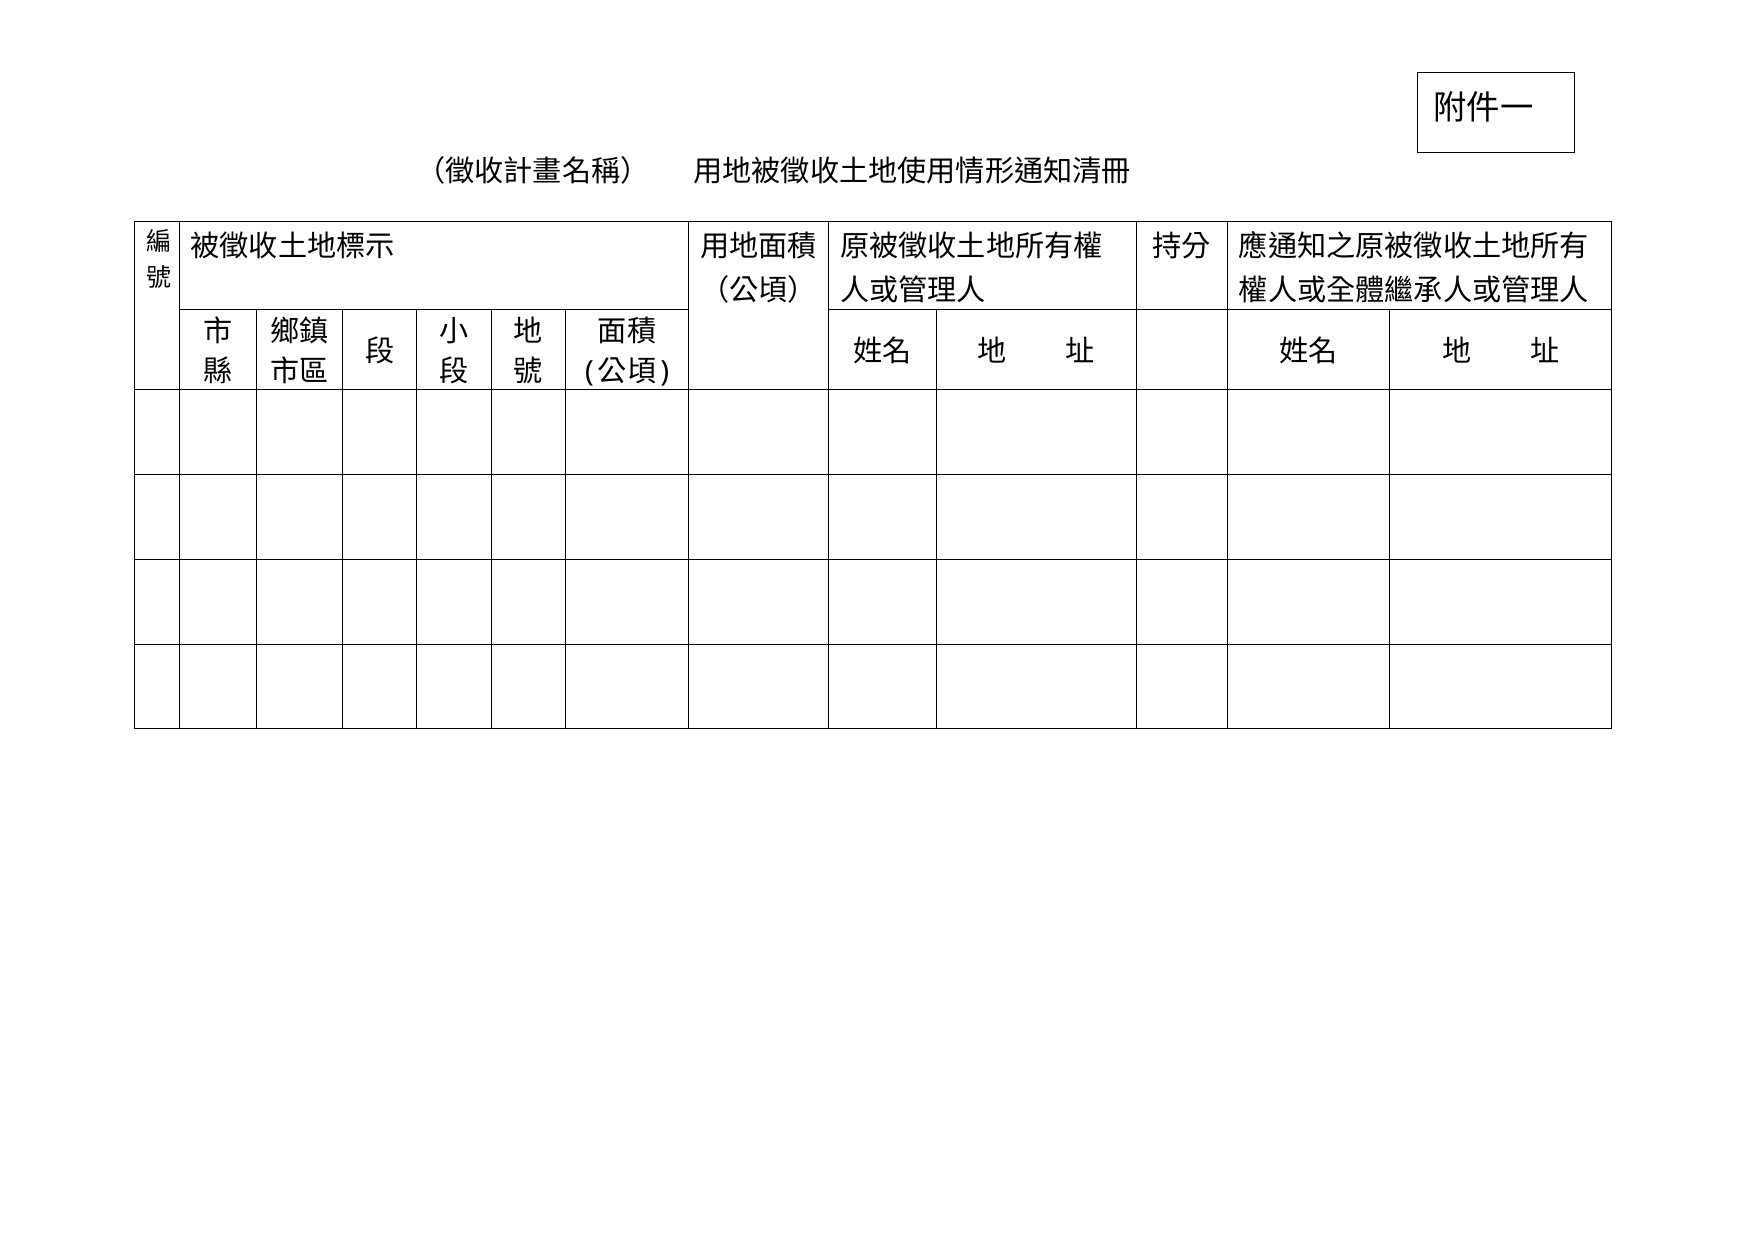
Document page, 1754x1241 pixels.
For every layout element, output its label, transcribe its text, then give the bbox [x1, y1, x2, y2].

table_cell [689, 475, 828, 559]
table_cell [1390, 645, 1611, 728]
table_cell [180, 475, 256, 559]
table_cell [343, 645, 416, 728]
table_header 應通知之原被徵收土地所有權人或全體繼承人或管理人 [1228, 222, 1611, 309]
table_cell [492, 560, 565, 643]
table_cell 地 址 [937, 310, 1136, 389]
table_cell [566, 560, 688, 643]
table_cell 姓名 [1228, 310, 1389, 389]
table_cell [417, 390, 491, 474]
table_cell [343, 390, 416, 474]
table_cell 鄉鎮 市區 [257, 310, 342, 389]
table_cell [135, 475, 179, 559]
table_cell [1137, 310, 1227, 389]
table_cell [829, 645, 936, 728]
table_cell [180, 390, 256, 474]
table_cell [257, 475, 342, 559]
table_header 持分 [1137, 222, 1227, 309]
table_header （徵收計畫名稱） 用地被徵收土地使用情形通知清冊 [150, 148, 1560, 190]
table_cell [937, 645, 1136, 728]
table_cell [1228, 645, 1389, 728]
table_cell [417, 645, 491, 728]
table_cell [180, 645, 256, 728]
table_cell [1390, 475, 1611, 559]
table_cell 地號 [492, 310, 565, 389]
table_cell [829, 475, 936, 559]
table_cell [135, 560, 179, 643]
table_cell [492, 645, 565, 728]
table_header 原被徵收土地所有權人或管理人 [829, 222, 1136, 309]
table_cell [829, 560, 936, 643]
table_cell [689, 390, 828, 474]
text 附件一 [1433, 81, 1559, 129]
table_cell [1228, 390, 1389, 474]
table_cell [417, 560, 491, 643]
table_cell [135, 645, 179, 728]
table_cell [566, 390, 688, 474]
table_cell [343, 475, 416, 559]
table_cell [343, 560, 416, 643]
table_cell 姓名 [829, 310, 936, 389]
table_header 被徵收土地標示 [180, 222, 688, 309]
table_cell 地 址 [1390, 310, 1611, 389]
table_cell 面積 (公頃) [566, 310, 688, 389]
table_cell [1137, 475, 1227, 559]
table_cell [1137, 560, 1227, 643]
table_header 用地面積（公頃） [689, 222, 828, 389]
table_cell [492, 475, 565, 559]
table_cell 小段 [417, 310, 491, 389]
table_cell [135, 390, 179, 474]
table_cell [1228, 475, 1389, 559]
table_cell [689, 645, 828, 728]
table_cell [566, 645, 688, 728]
table_cell [1137, 390, 1227, 474]
table_cell [937, 475, 1136, 559]
table_cell [689, 560, 828, 643]
table_cell [417, 475, 491, 559]
table_header 編號 [135, 222, 179, 389]
table_cell [1137, 645, 1227, 728]
table_cell [1390, 390, 1611, 474]
table_cell [180, 560, 256, 643]
table_cell [1228, 560, 1389, 643]
table_cell [257, 645, 342, 728]
table_cell [257, 560, 342, 643]
table_cell [492, 390, 565, 474]
table_cell [829, 390, 936, 474]
table_cell 市縣 [180, 310, 256, 389]
table_cell [566, 475, 688, 559]
table_cell [257, 390, 342, 474]
table_cell [1390, 560, 1611, 643]
table_cell 段 [343, 310, 416, 389]
table_cell [937, 390, 1136, 474]
table_cell [937, 560, 1136, 643]
